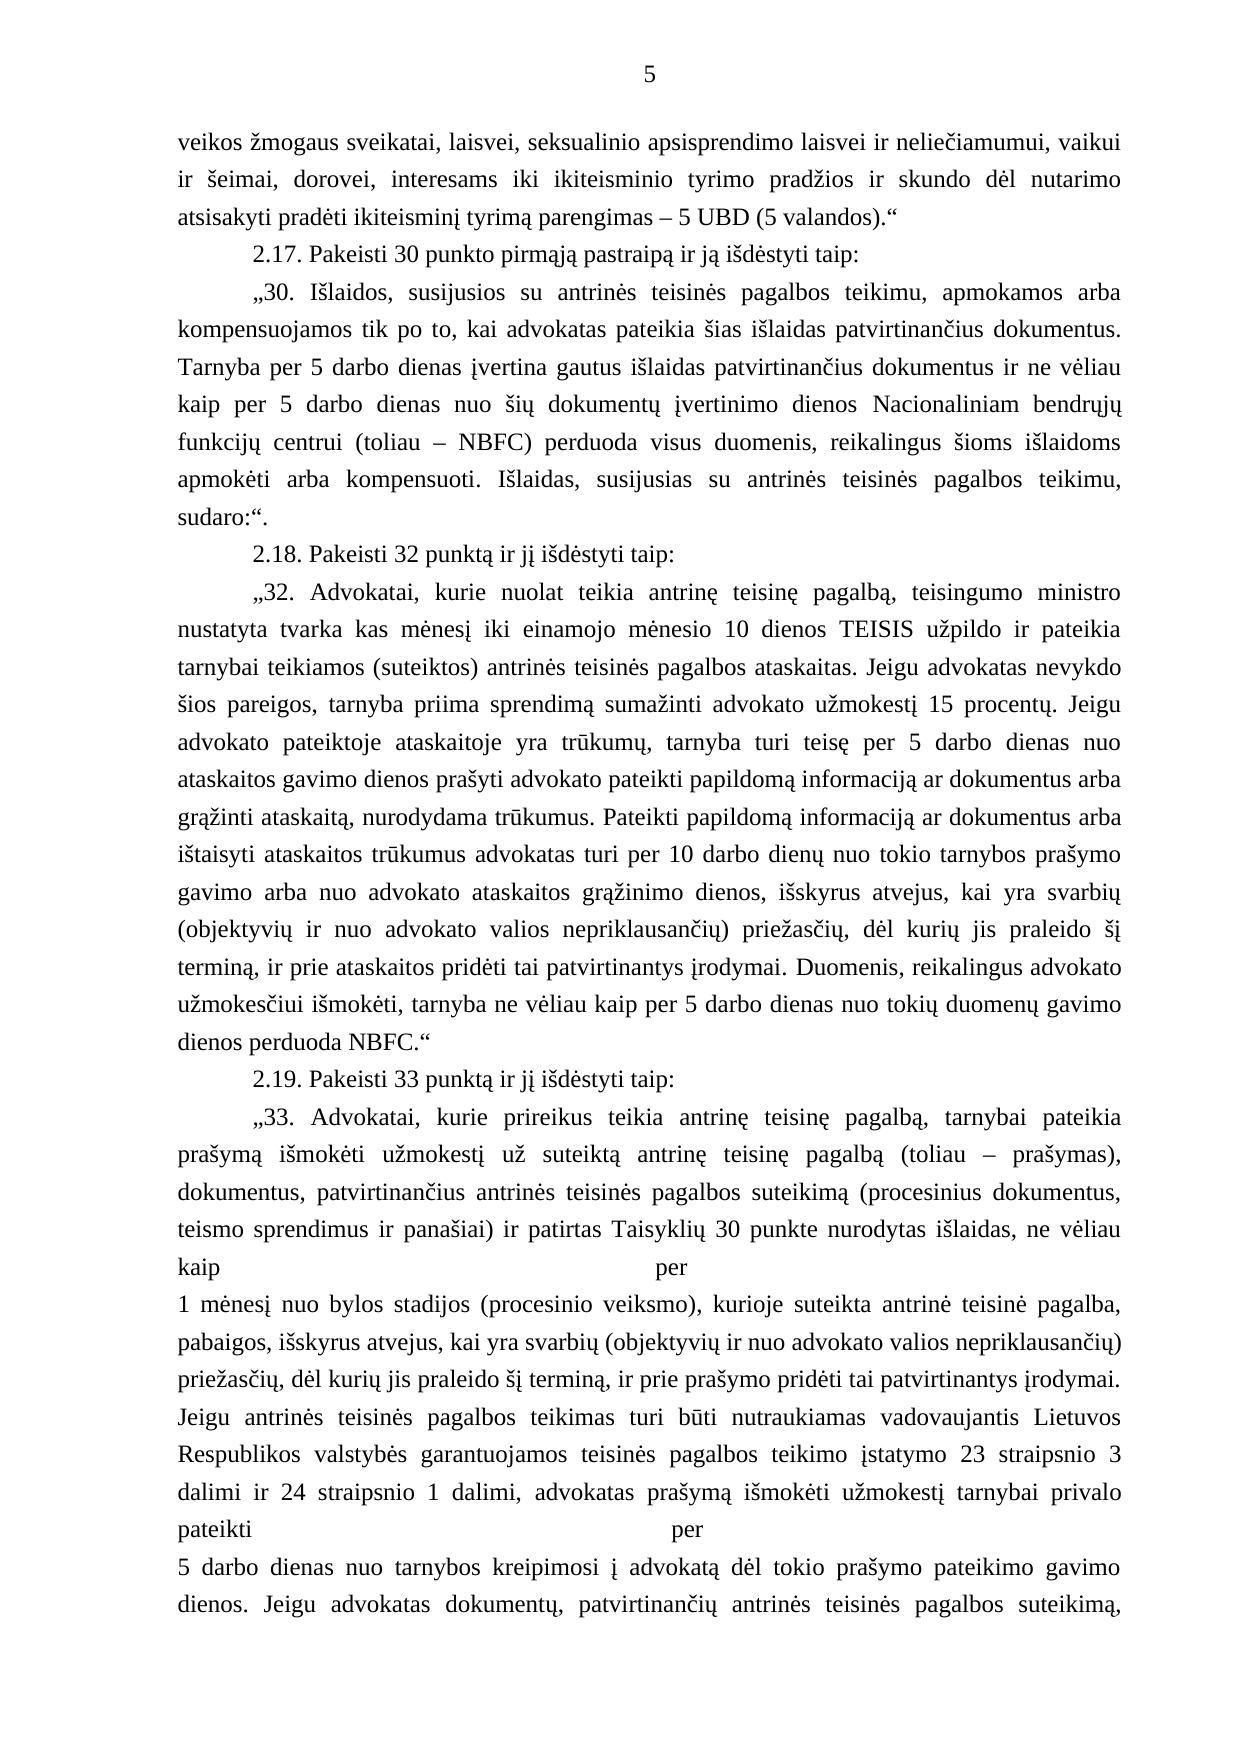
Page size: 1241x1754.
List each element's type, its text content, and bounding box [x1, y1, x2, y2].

text „32. Advokatai, kurie nuolat teikia antrinę teisinę pagalbą, teisingumo ministro nustatyta tvarka kas mėnesį iki einamojo mėnesio 10 dienos TEISIS užpildo ir pateikia tarnybai teikiamos (suteiktos) antrinės teisinės pagalbos ataskaitas. Jeigu advokatas nevykdo šios pareigos, tarnyba priima sprendimą sumažinti advokato užmokestį 15 procentų. Jeigu advokato pateiktoje ataskaitoje yra trūkumų, tarnyba turi teisę per 5 darbo dienas nuo ataskaitos gavimo dienos prašyti advokato pateikti papildomą informaciją ar dokumentus arba grąžinti ataskaitą, nurodydama trūkumus. Pateikti papildomą informaciją ar dokumentus arba ištaisyti ataskaitos trūkumus advokatas turi per 10 darbo dienų nuo tokio tarnybos prašymo gavimo arba nuo advokato ataskaitos grąžinimo dienos, išskyrus atvejus, kai yra svarbių (objektyvių ir nuo advokato valios nepriklausančių) priežasčių, dėl kurių jis praleido šį terminą, ir prie ataskaitos pridėti tai patvirtinantys įrodymai. Duomenis, reikalingus advokato užmokesčiui išmokėti, tarnyba ne vėliau kaip per 5 darbo dienas nuo tokių duomenų gavimo dienos perduoda NBFC.“ [177, 568, 1122, 1056]
text veikos žmogaus sveikatai, laisvei, seksualinio apsisprendimo laisvei ir neliečiamumui, vaikui ir šeimai, dorovei, interesams iki ikiteisminio tyrimo pradžios ir skundo dėl nutarimo atsisakyti pradėti ikiteisminį tyrimą parengimas – 5 UBD (5 valandos).“ [177, 118, 1122, 231]
text 2.19. Pakeisti 33 punktą ir jį išdėstyti taip: [177, 1056, 1122, 1093]
text 2.18. Pakeisti 32 punktą ir jį išdėstyti taip: [177, 531, 1122, 568]
text „33. Advokatai, kurie prireikus teikia antrinę teisinę pagalbą, tarnybai pateikia prašymą išmokėti užmokestį už suteiktą antrinę teisinę pagalbą (toliau – prašymas), dokumentus, patvirtinančius antrinės teisinės pagalbos suteikimą (procesinius dokumentus, teismo sprendimus ir panašiai) ir patirtas Taisyklių 30 punkte nurodytas išlaidas, ne vėliau kaip per 1 mėnesį nuo bylos stadijos (procesinio veiksmo), kurioje suteikta antrinė teisinė pagalba, pabaigos, išskyrus atvejus, kai yra svarbių (objektyvių ir nuo advokato valios nepriklausančių) priežasčių, dėl kurių jis praleido šį terminą, ir prie prašymo pridėti tai patvirtinantys įrodymai. Jeigu antrinės teisinės pagalbos teikimas turi būti nutraukiamas vadovaujantis Lietuvos Respublikos valstybės garantuojamos teisinės pagalbos teikimo įstatymo 23 straipsnio 3 dalimi ir 24 straipsnio 1 dalimi, advokatas prašymą išmokėti užmokestį tarnybai privalo pateikti per 5 darbo dienas nuo tarnybos kreipimosi į advokatą dėl tokio prašymo pateikimo gavimo dienos. Jeigu advokatas dokumentų, patvirtinančių antrinės teisinės pagalbos suteikimą, [177, 1093, 1122, 1618]
text 2.17. Pakeisti 30 punkto pirmąją pastraipą ir ją išdėstyti taip: [177, 231, 1122, 268]
text „30. Išlaidos, susijusios su antrinės teisinės pagalbos teikimu, apmokamos arba kompensuojamos tik po to, kai advokatas pateikia šias išlaidas patvirtinančius dokumentus. Tarnyba per 5 darbo dienas įvertina gautus išlaidas patvirtinančius dokumentus ir ne vėliau kaip per 5 darbo dienas nuo šių dokumentų įvertinimo dienos Nacionaliniam bendrųjų funkcijų centrui (toliau – NBFC) perduoda visus duomenis, reikalingus šioms išlaidoms apmokėti arba kompensuoti. Išlaidas, susijusias su antrinės teisinės pagalbos teikimu, sudaro:“. [177, 268, 1122, 531]
